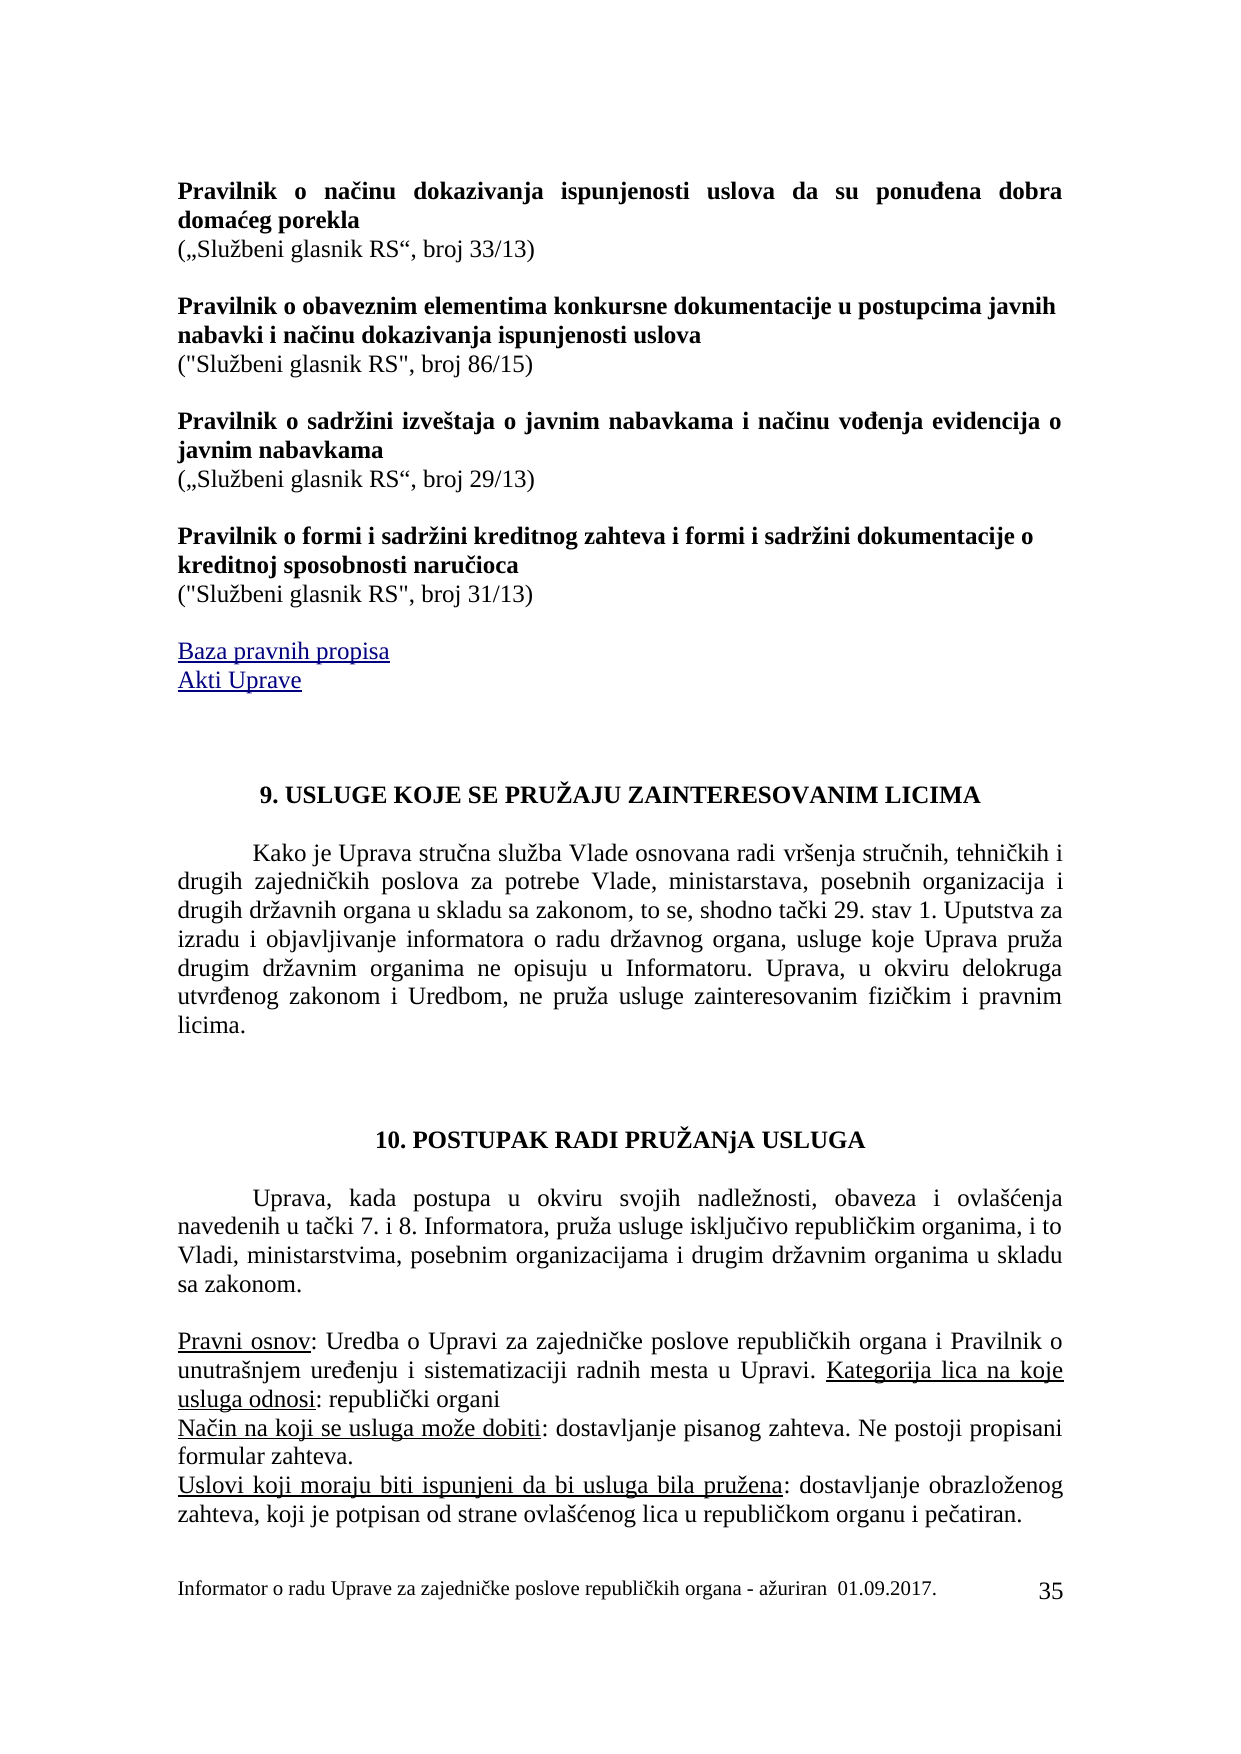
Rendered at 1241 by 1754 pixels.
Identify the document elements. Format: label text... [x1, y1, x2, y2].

text Pravilnik o načinu dokazivanja ispunjenosti uslova da su ponuđena dobra domaćeg porekla [177, 176, 1063, 234]
text Pravilnik o formi i sadržini kreditnog zahteva i formi i sadržini dokumentacije o kreditnoj sposobnosti naručioca [177, 521, 1063, 579]
text Pravilnik o obaveznim elementima konkursne dokumentacije u postupcima javnih nabavki i načinu dokazivanja ispunjenosti uslova [177, 291, 1063, 349]
text Pravni osnov: Uredba o Upravi za zajedničke poslove republičkih organa i Pravilnik o unutrašnjem uređenju i sistematizaciji radnih mesta u Upravi. Kategorija lica na koje usluga odnosi: republički organi [177, 1326, 1063, 1413]
text Kako je Uprava stručna služba Vlade osnovana radi vršenja stručnih, tehničkih i drugih zajedničkih poslova za potrebe Vlade, ministarstava, posebnih organizacija i drugih državnih organa u skladu sa zakonom, to se, shodno tački 29. stav 1. Uputstva za izradu i objavlјivanje informatora o radu državnog organa, usluge koje Uprava pruža drugim državnim organima ne opisuju u Informatoru. Uprava, u okviru delokruga utvrđenog zakonom i Uredbom, ne pruža usluge zainteresovanim fizičkim i pravnim licima. [177, 838, 1063, 1039]
text Uprava, kada postupa u okviru svojih nadležnosti, obaveza i ovlašćenja navedenih u tački 7. i 8. Informatora, pruža usluge isklјučivo republičkim organima, i to Vladi, ministarstvima, posebnim organizacijama i drugim državnim organima u skladu sa zakonom. [177, 1183, 1063, 1298]
text Baza pravnih propisa [177, 636, 1063, 665]
text Uslovi koji moraju biti ispunjeni da bi usluga bila pružena: dostavlјanje obrazloženog zahteva, koji je potpisan od strane ovlašćenog lica u republičkom organu i pečatiran. [177, 1470, 1063, 1528]
text Akti Uprave [177, 665, 1063, 694]
text ("Službeni glasnik RS", broj 86/15) [177, 349, 1063, 378]
text („Službeni glasnik RS“, broj 33/13) [177, 234, 1063, 263]
text ("Službeni glasnik RS", broj 31/13) [177, 579, 1063, 608]
text 9. USLUGE KOJE SE PRUŽAJU ZAINTERESOVANIM LICIMA [177, 780, 1063, 809]
text („Službeni glasnik RS“, broj 29/13) [177, 464, 1063, 493]
text Pravilnik o sadržini izveštaja o javnim nabavkama i načinu vođenja evidencija o javnim nabavkama [177, 406, 1063, 464]
text 10. POSTUPAK RADI PRUŽANјA USLUGA [177, 1125, 1063, 1154]
text Način na koji se usluga može dobiti: dostavlјanje pisanog zahteva. Ne postoji propisani formular zahteva. [177, 1413, 1063, 1470]
